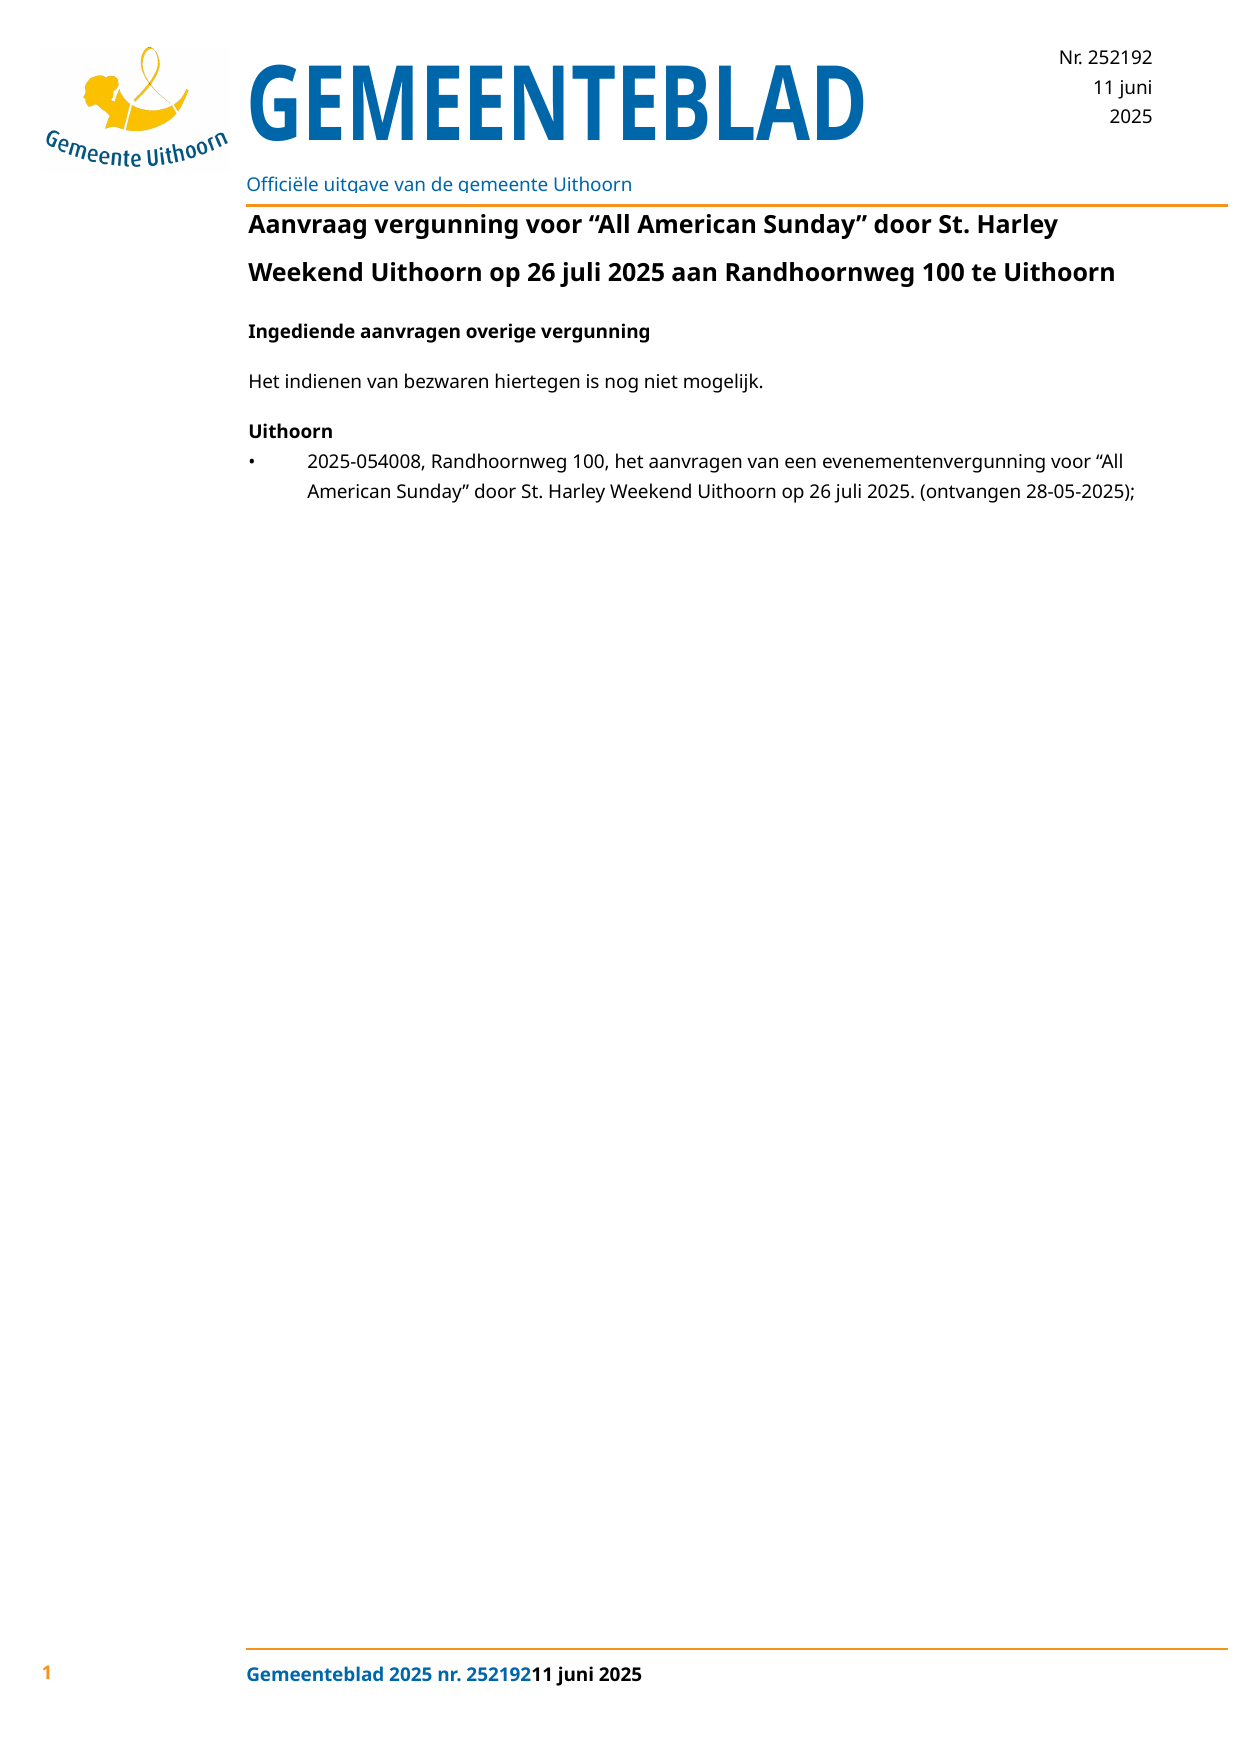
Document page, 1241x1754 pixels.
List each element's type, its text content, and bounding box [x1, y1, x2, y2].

text Uithoorn [248, 419, 1152, 444]
list 2025-054008, Randhoornweg 100, het aanvragen van een evenementenvergunning voor “All American Sunday” door St. Harley Weekend Uithoorn op 26 juli 2025. (ontvangen 28-05-2025); [248, 448, 1152, 504]
text Het indienen van bezwaren hiertegen is nog niet mogelijk. [248, 368, 1152, 394]
text Ingediende aanvragen overige vergunning [248, 318, 1152, 344]
picture [41, 47, 231, 172]
text Aanvraag vergunning voor “All American Sunday” door St. Harley Weekend Uithoorn op 26 juli 2025 aan Randhoornweg 100 te Uithoorn [248, 207, 1152, 288]
